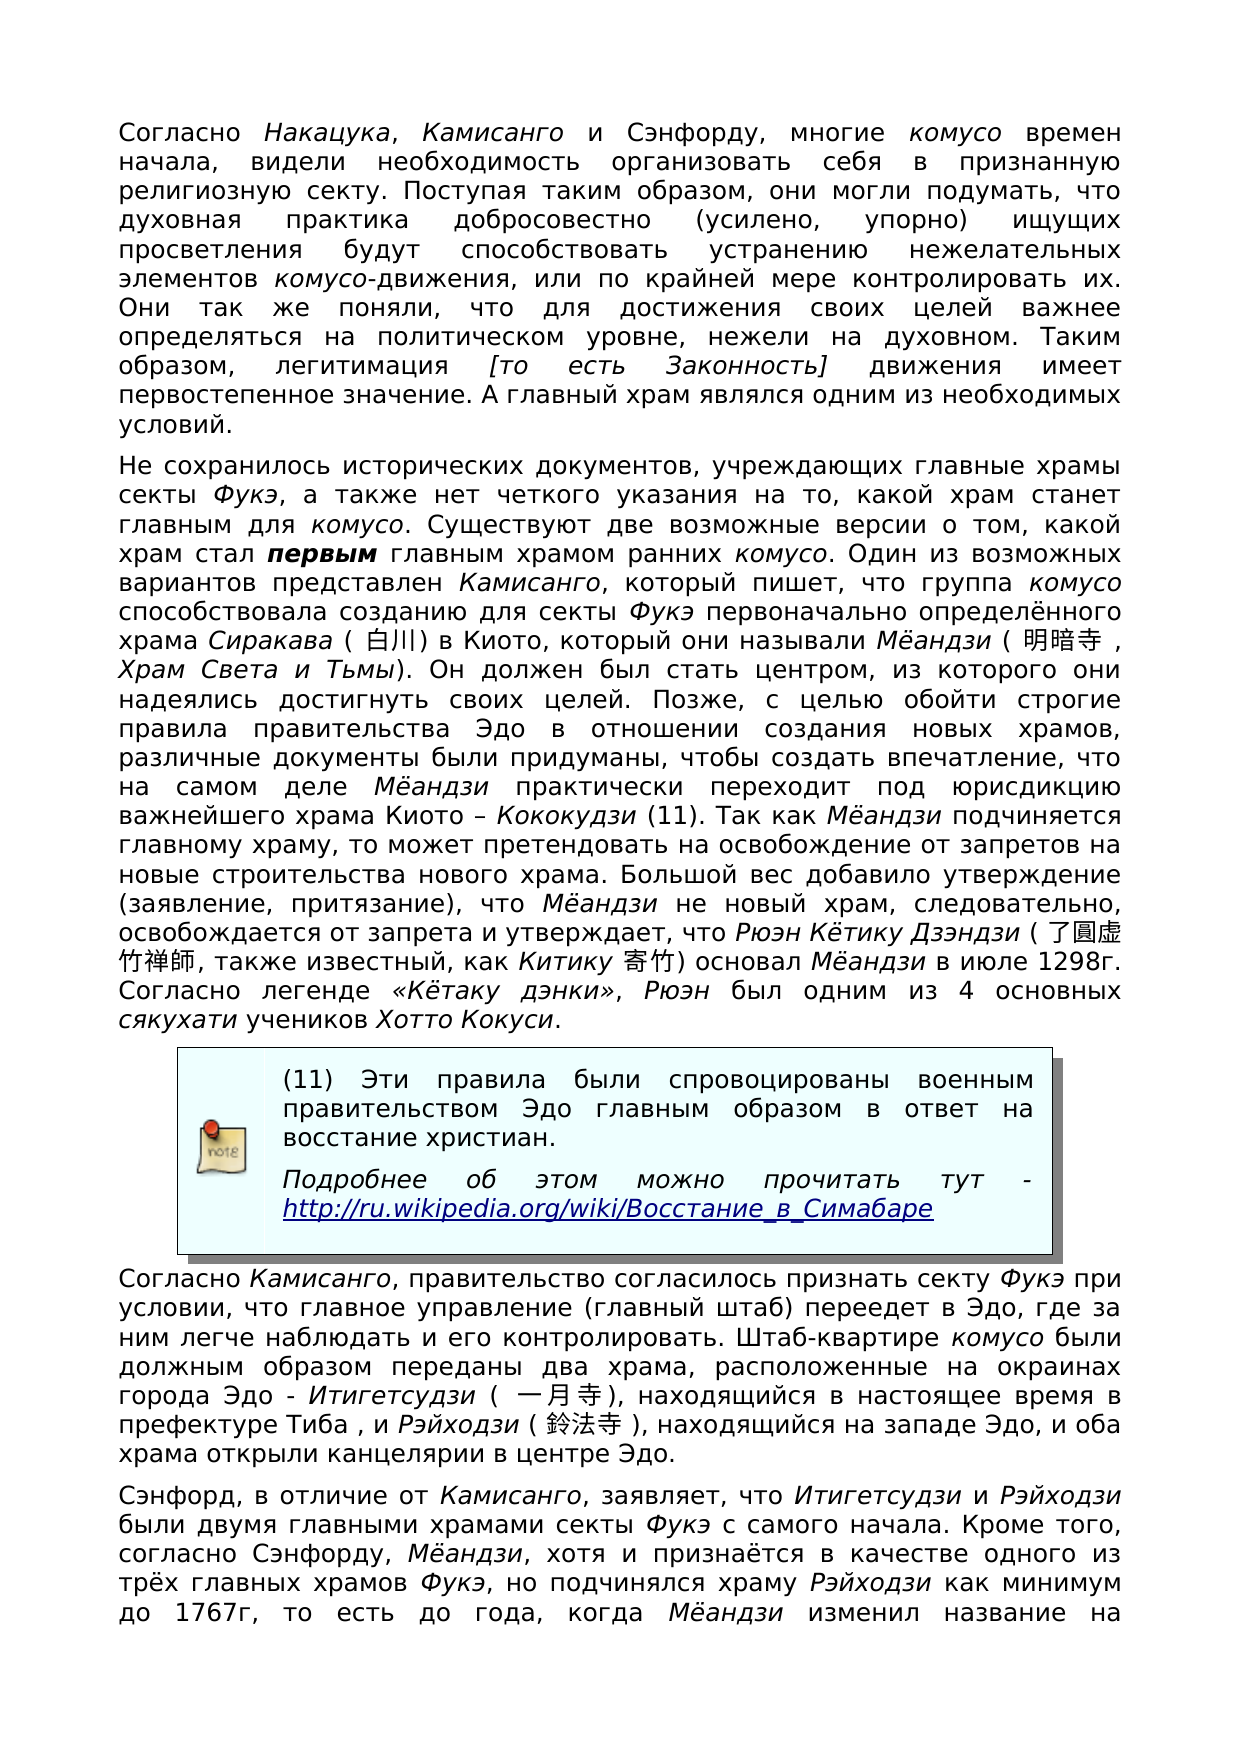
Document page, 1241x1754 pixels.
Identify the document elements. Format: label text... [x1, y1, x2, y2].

text Согласно Камисанго, правительство согласилось признать секту Фукэ при условии, что главное управление (главный штаб) переедет в Эдо, где за ним легче наблюдать и его контролировать. Штаб-квартире комусо были должным образом переданы два храма, расположенные на окраинах города Эдо - Итигетсудзи ( 一月寺), находящийся в настоящее время в префектуре Тиба , и Рэйходзи ( 鈴法寺 ), находящийся на западе Эдо, и оба храма открыли канцелярии в центре Эдо. [118, 1264, 1122, 1468]
table_header [178, 1048, 264, 1254]
text Сэнфорд, в отличие от Камисанго, заявляет, что Итигетсудзи и Рэйходзи были двумя главными храмами секты Фукэ с самого начала. Кроме того, согласно Сэнфорду, Мёандзи, хотя и признаётся в качестве одного из трёх главных храмов Фукэ, но подчинялся храму Рэйходзи как минимум до 1767г, то есть до года, когда Мёандзи изменил название на [118, 1481, 1122, 1627]
text Согласно Накацука, Камисанго и Сэнфорду, многие комусо времен начала, видели необходимость организовать себя в признанную религиозную секту. Поступая таким образом, они могли подумать, что духовная практика добросовестно (усилено, упорно) ищущих просветления будут способствовать устранению нежелательных элементов комусо-движения, или по крайней мере контролировать их. Они так же поняли, что для достижения своих целей важнее определяться на политическом уровне, нежели на духовном. Таким образом, легитимация [то есть Законность] движения имеет первостепенное значение. А главный храм являлся одним из необходимых условий. [118, 118, 1122, 439]
table_header (11) Эти правила были спровоцированы военным правительством Эдо главным образом в ответ на восстание христиан. Подробнее об этом можно прочитать тут - http://ru.wikipedia.org/wiki/Восстание_в_Симабаре [265, 1048, 1052, 1254]
picture [183, 1113, 259, 1188]
text Не сохранилось исторических документов, учреждающих главные храмы секты Фукэ, а также нет четкого указания на то, какой храм станет главным для комусо. Существуют две возможные версии о том, какой храм стал первым главным храмом ранних комусо. Один из возможных вариантов представлен Камисанго, который пишет, что группа комусо способствовала созданию для секты Фукэ первоначально определённого храма Сиракава ( 白川) в Киото, который они называли Мёандзи ( 明暗寺 , Храм Света и Тьмы). Он должен был стать центром, из которого они надеялись достигнуть своих целей. Позже, с целью обойти строгие правила правительства Эдо в отношении создания новых храмов, различные документы были придуманы, чтобы создать впечатление, что на самом деле Мёандзи практически переходит под юрисдикцию важнейшего храма Киото – Кококудзи (11). Так как Мёандзи подчиняется главному храму, то может претендовать на освобождение от запретов на новые строительства нового храма. Большой вес добавило утверждение (заявление, притязание), что Мёандзи не новый храм, следовательно, освобождается от запрета и утверждает, что Рюэн Кётику Дзэндзи ( 了圓虚竹禅師, также известный, как Китику 寄竹) основал Мёандзи в июле 1298г. Согласно легенде «Кётаку дэнки», Рюэн был одним из 4 основных сякухати учеников Хотто Кокуси. [118, 451, 1122, 1035]
